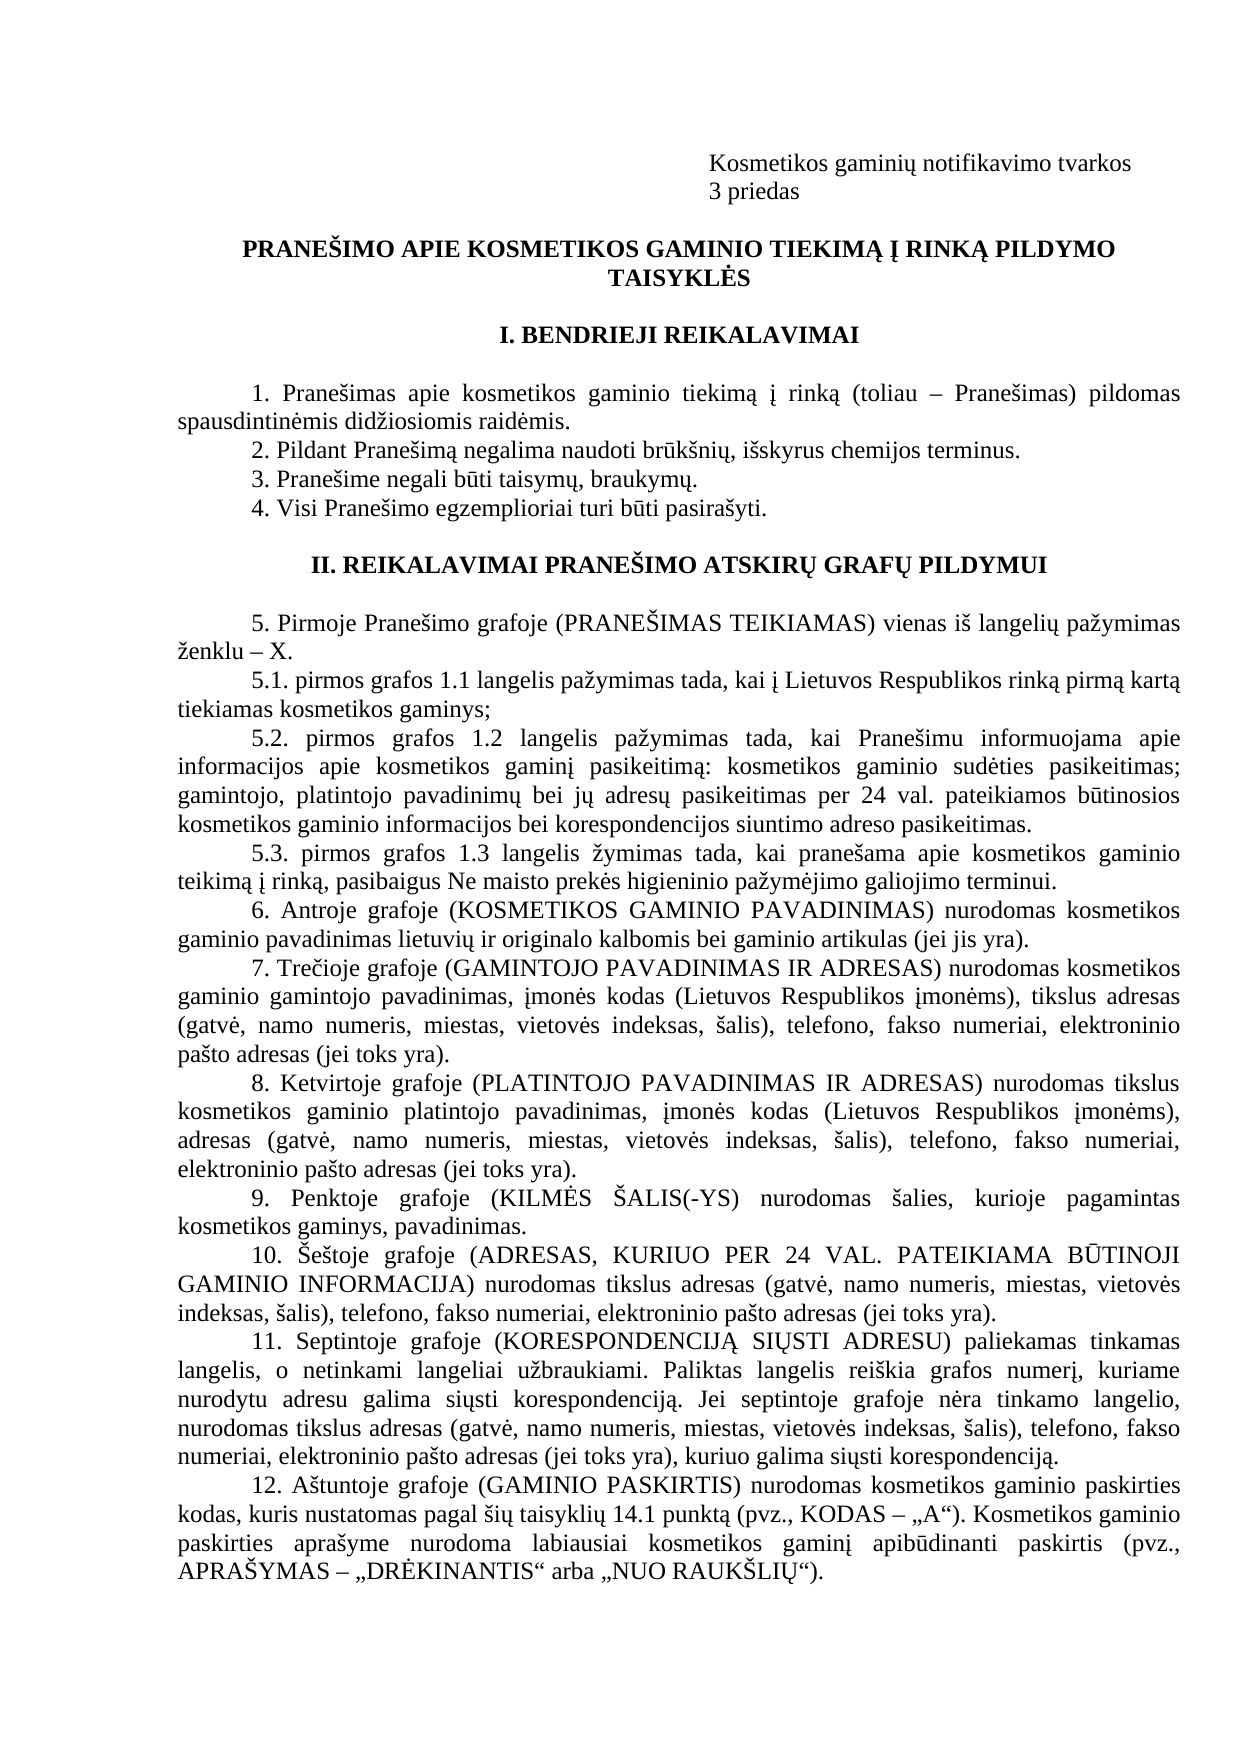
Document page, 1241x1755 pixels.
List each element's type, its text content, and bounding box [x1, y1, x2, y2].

text 2. Pildant Pranešimą negalima naudoti brūkšnių, išskyrus chemijos terminus. [177, 435, 1181, 464]
text II. REIKALAVIMAI PRANEŠIMO ATSKIRŲ GRAFŲ PILDYMUI [177, 550, 1181, 579]
text 10. Šeštoje grafoje (ADRESAS, KURIUO PER 24 VAL. PATEIKIAMA BŪTINOJI GAMINIO INFORMACIJA) nurodomas tikslus adresas (gatvė, namo numeris, miestas, vietovės indeksas, šalis), telefono, fakso numeriai, elektroninio pašto adresas (jei toks yra). [177, 1240, 1181, 1326]
text 9. Penktoje grafoje (KILMĖS ŠALIS(-YS) nurodomas šalies, kurioje pagamintas kosmetikos gaminys, pavadinimas. [177, 1183, 1181, 1240]
text 4. Visi Pranešimo egzemplioriai turi būti pasirašyti. [177, 493, 1181, 521]
text 3. Pranešime negali būti taisymų, braukymų. [177, 464, 1181, 493]
text 6. Antroje grafoje (KOSMETIKOS GAMINIO PAVADINIMAS) nurodomas kosmetikos gaminio pavadinimas lietuvių ir originalo kalbomis bei gaminio artikulas (jei jis yra). [177, 895, 1181, 953]
text 11. Septintoje grafoje (KORESPONDENCIJĄ SIŲSTI ADRESU) paliekamas tinkamas langelis, o netinkami langeliai užbraukiami. Paliktas langelis reiškia grafos numerį, kuriame nurodytu adresu galima siųsti korespondenciją. Jei septintoje grafoje nėra tinkamo langelio, nurodomas tikslus adresas (gatvė, namo numeris, miestas, vietovės indeksas, šalis), telefono, fakso numeriai, elektroninio pašto adresas (jei toks yra), kuriuo galima siųsti korespondenciją. [177, 1326, 1181, 1470]
text 5.1. pirmos grafos 1.1 langelis pažymimas tada, kai į Lietuvos Respublikos rinką pirmą kartą tiekiamas kosmetikos gaminys; [177, 665, 1181, 723]
text 12. Aštuntoje grafoje (GAMINIO PASKIRTIS) nurodomas kosmetikos gaminio paskirties kodas, kuris nustatomas pagal šių taisyklių 14.1 punktą (pvz., KODAS – „A“). Kosmetikos gaminio paskirties aprašyme nurodoma labiausiai kosmetikos gaminį apibūdinanti paskirtis (pvz., APRAŠYMAS – „DRĖKINANTIS“ arba „NUO RAUKŠLIŲ“). [177, 1470, 1181, 1585]
text 5.2. pirmos grafos 1.2 langelis pažymimas tada, kai Pranešimu informuojama apie informacijos apie kosmetikos gaminį pasikeitimą: kosmetikos gaminio sudėties pasikeitimas; gamintojo, platintojo pavadinimų bei jų adresų pasikeitimas per 24 val. pateikiamos būtinosios kosmetikos gaminio informacijos bei korespondencijos siuntimo adreso pasikeitimas. [177, 723, 1181, 838]
text 7. Trečioje grafoje (GAMINTOJO PAVADINIMAS IR ADRESAS) nurodomas kosmetikos gaminio gamintojo pavadinimas, įmonės kodas (Lietuvos Respublikos įmonėms), tikslus adresas (gatvė, namo numeris, miestas, vietovės indeksas, šalis), telefono, fakso numeriai, elektroninio pašto adresas (jei toks yra). [177, 953, 1181, 1068]
text PRANEŠIMO APIE KOSMETIKOS GAMINIO TIEKIMĄ Į RINKĄ PILDYMO TAISYKLĖS [177, 234, 1181, 291]
text 5. Pirmoje Pranešimo grafoje (PRANEŠIMAS TEIKIAMAS) vienas iš langelių pažymimas ženklu – X. [177, 608, 1181, 665]
text 5.3. pirmos grafos 1.3 langelis žymimas tada, kai pranešama apie kosmetikos gaminio teikimą į rinką, pasibaigus Ne maisto prekės higieninio pažymėjimo galiojimo terminui. [177, 838, 1181, 895]
text 8. Ketvirtoje grafoje (PLATINTOJO PAVADINIMAS IR ADRESAS) nurodomas tikslus kosmetikos gaminio platintojo pavadinimas, įmonės kodas (Lietuvos Respublikos įmonėms), adresas (gatvė, namo numeris, miestas, vietovės indeksas, šalis), telefono, fakso numeriai, elektroninio pašto adresas (jei toks yra). [177, 1068, 1181, 1183]
text 3 priedas [177, 176, 1181, 205]
text Kosmetikos gaminių notifikavimo tvarkos [709, 148, 1181, 176]
text 1. Pranešimas apie kosmetikos gaminio tiekimą į rinką (toliau – Pranešimas) pildomas spausdintinėmis didžiosiomis raidėmis. [177, 378, 1181, 435]
text I. BENDRIEJI REIKALAVIMAI [177, 320, 1181, 349]
